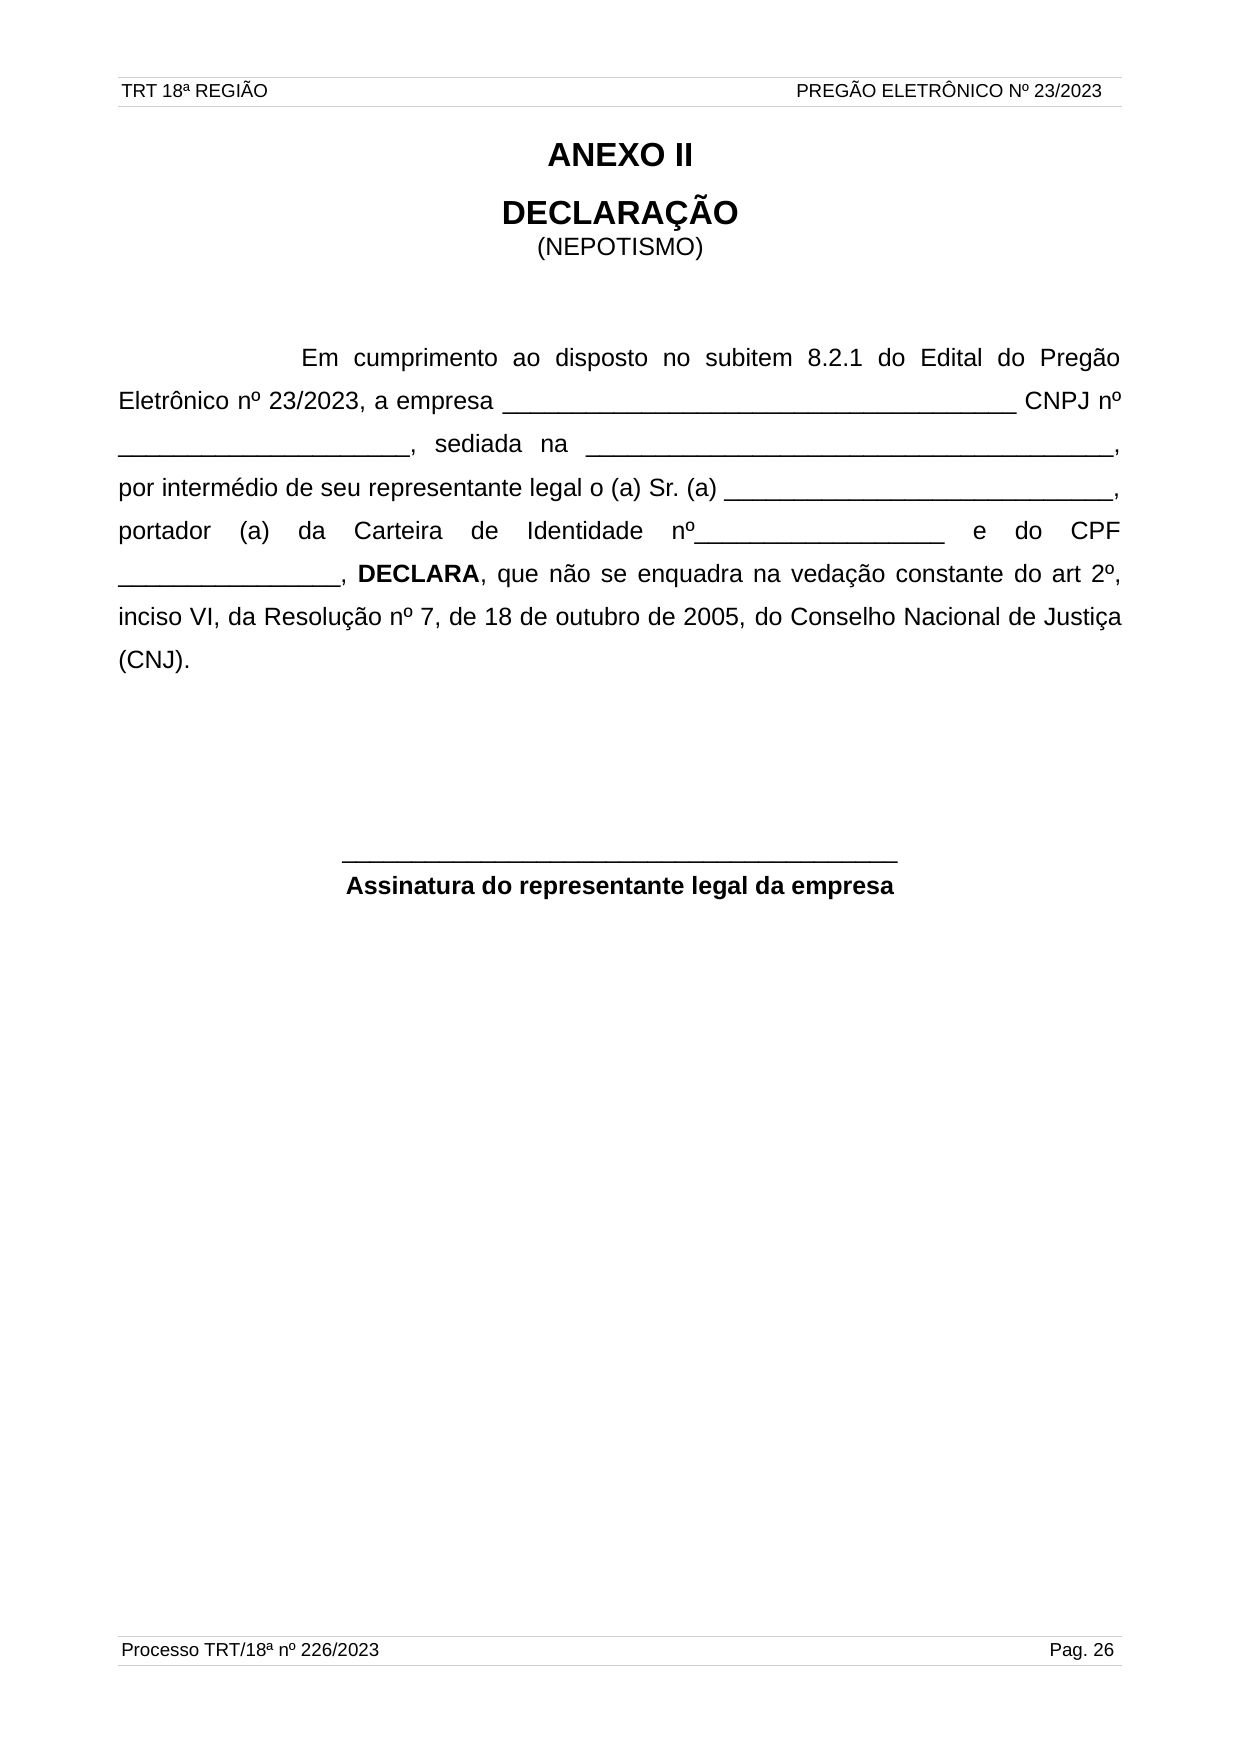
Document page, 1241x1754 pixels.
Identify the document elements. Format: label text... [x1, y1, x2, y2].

text Assinatura do representante legal da empresa [118, 864, 1122, 899]
text (NEPOTISMO) [118, 232, 1122, 260]
text DECLARAÇÃO [118, 193, 1122, 232]
text ________________________________________ [118, 835, 1122, 864]
text Em cumprimento ao disposto no subitem 8.2.1 do Edital do Pregão Eletrônico nº 23/2023, a empresa _____________________________________ CNPJ nº _____________________, sediada na ______________________________________, por intermédio de seu representante legal o (a) Sr. (a) ____________________________, portador (a) da Carteira de Identidade nº__________________ e do CPF ________________, DECLARA, que não se enquadra na vedação constante do art 2º, inciso VI, da Resolução nº 7, de 18 de outubro de 2005, do Conselho Nacional de Justiça (CNJ). [118, 343, 1122, 674]
text ANEXO II [118, 136, 1122, 174]
